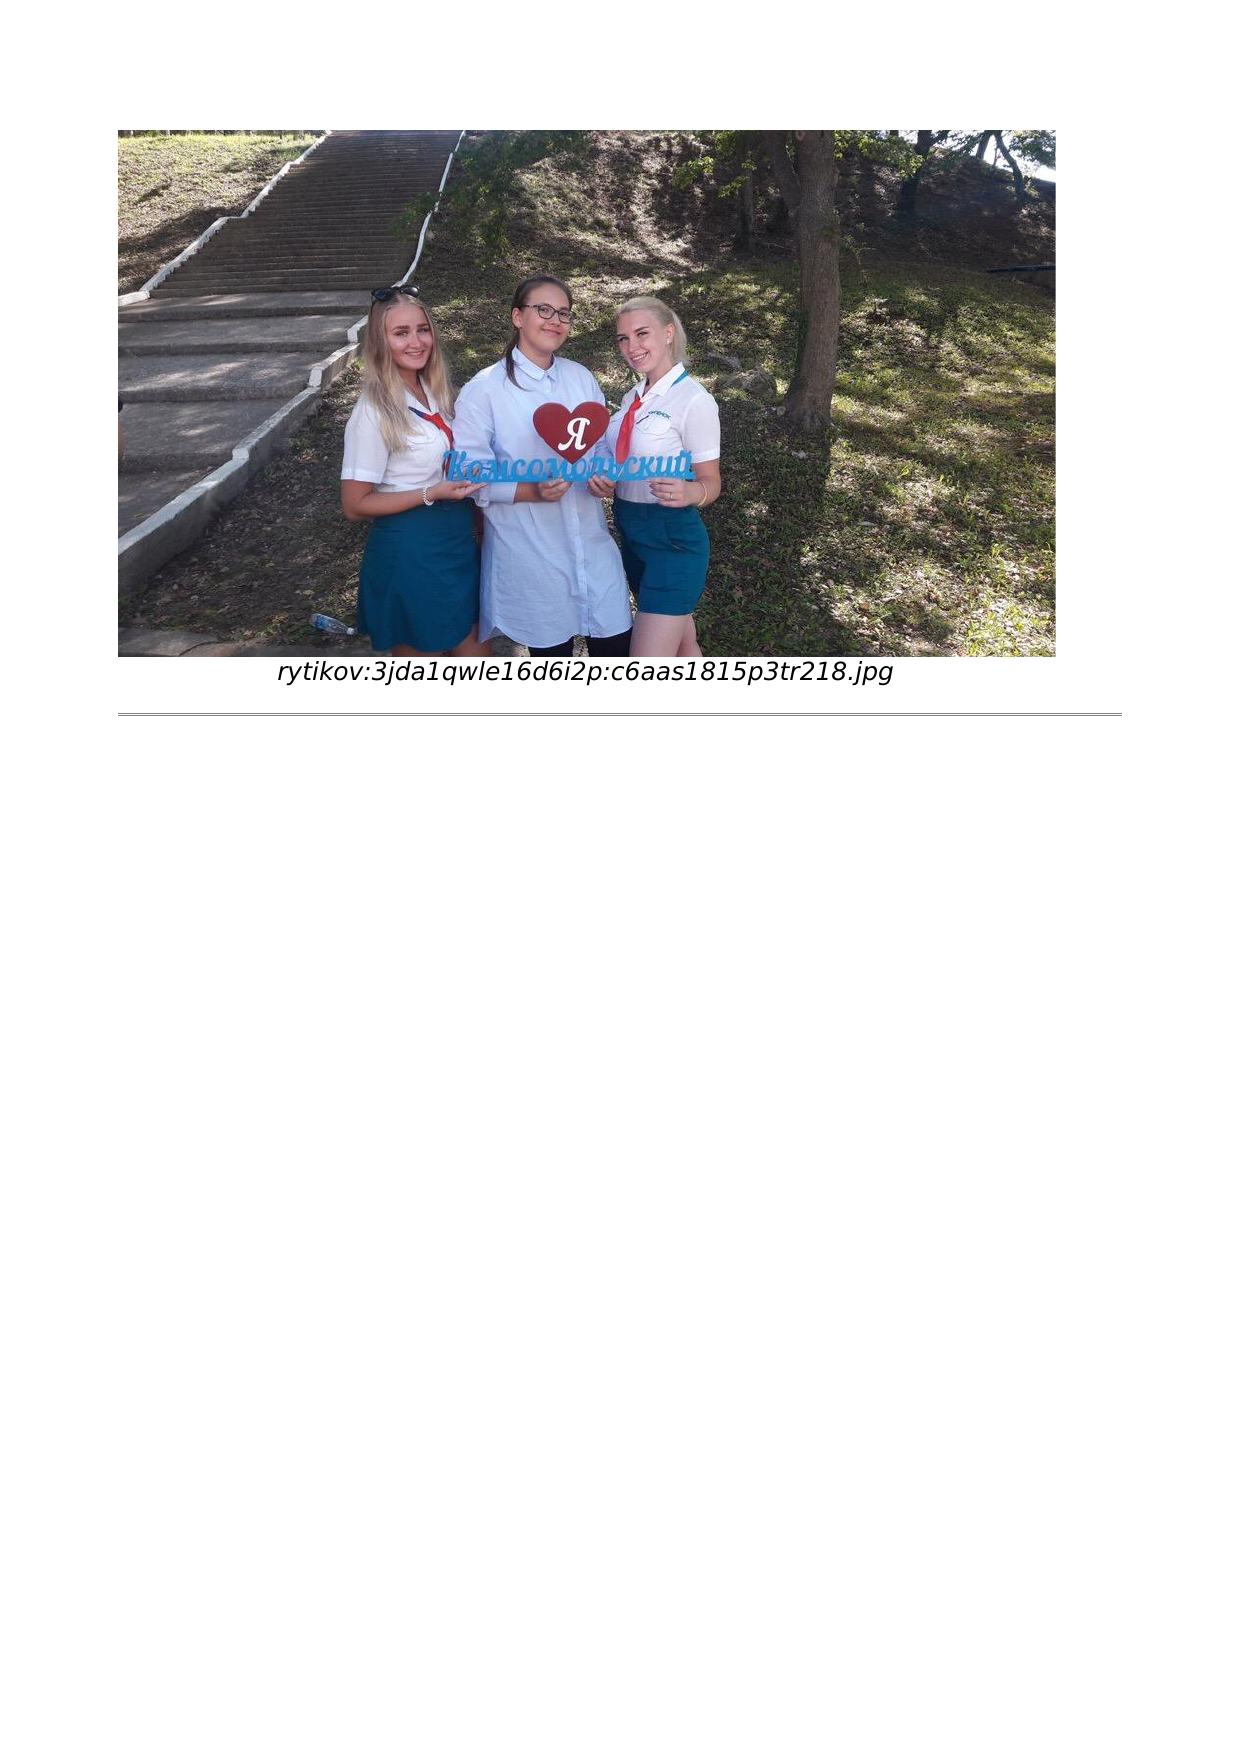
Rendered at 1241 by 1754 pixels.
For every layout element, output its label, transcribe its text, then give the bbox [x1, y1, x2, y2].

text rytikov:3jda1qwle16d6i2p:c6aas1815p3tr218.jpg [118, 657, 1056, 686]
picture [118, 130, 1056, 657]
